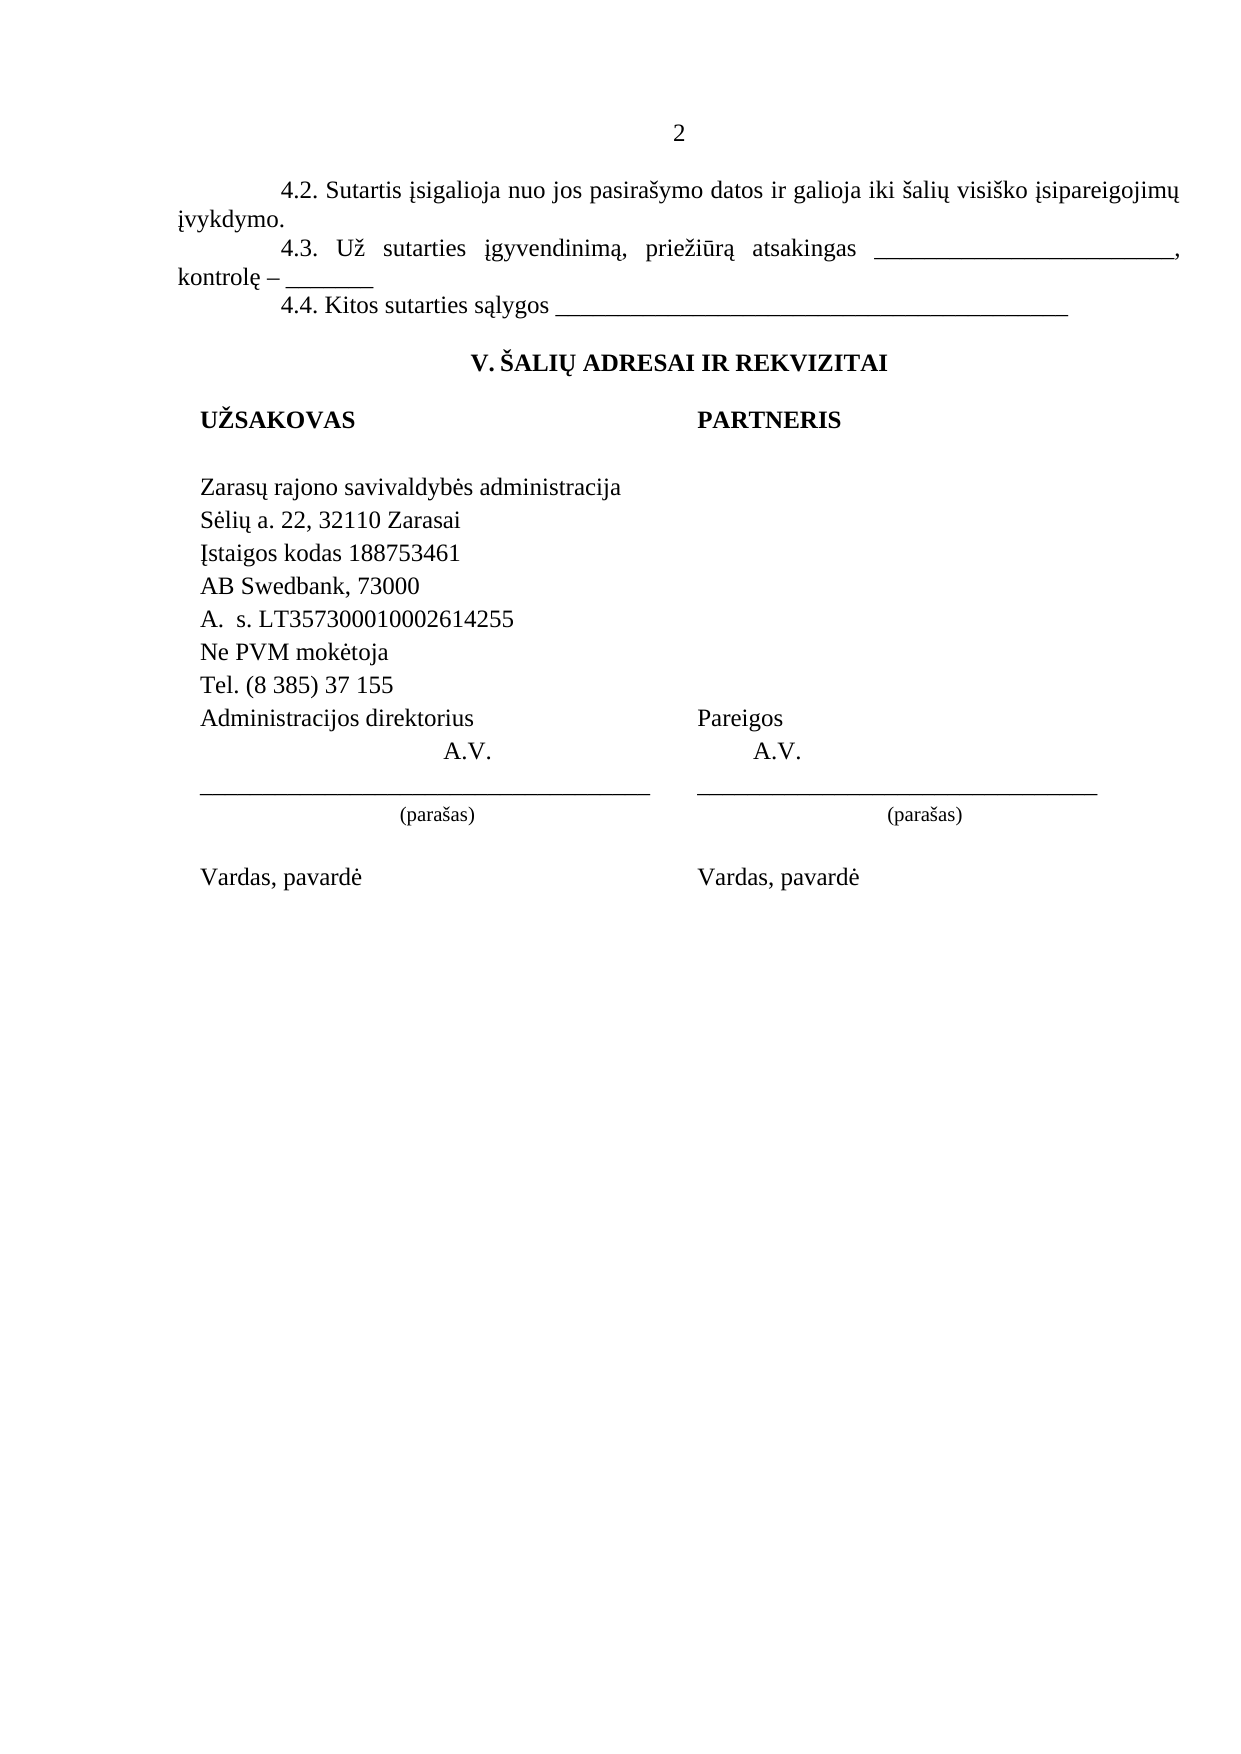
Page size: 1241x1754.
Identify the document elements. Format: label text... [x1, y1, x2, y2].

table_header UŽSAKOVAS Zarasų rajono savivaldybės administracija Sėlių a. 22, 32110 Zarasai Įstaigos kodas 188753461 AB Swedbank, 73000 A. s. LT357300010002614255 Ne PVM mokėtoja Tel. (8 385) 37 155 Administracijos direktorius A.V. ____________________________________ (parašas) Vardas, pavardė [189, 406, 686, 896]
text 4.3. Už sutarties įgyvendinimą, priežiūrą atsakingas ________________________, kontrolę – _______ [177, 233, 1181, 291]
text 4.4. Kitos sutarties sąlygos _________________________________________ [177, 291, 1181, 319]
text V. ŠALIŲ ADRESAI IR REKVIZITAI [177, 348, 1181, 377]
table_header PARTNERIS Pareigos A.V. ________________________________ (parašas) Vardas, pavardė [686, 406, 1163, 896]
text 4.2. Sutartis įsigalioja nuo jos pasirašymo datos ir galioja iki šalių visiško įsipareigojimų įvykdymo. [177, 176, 1181, 233]
